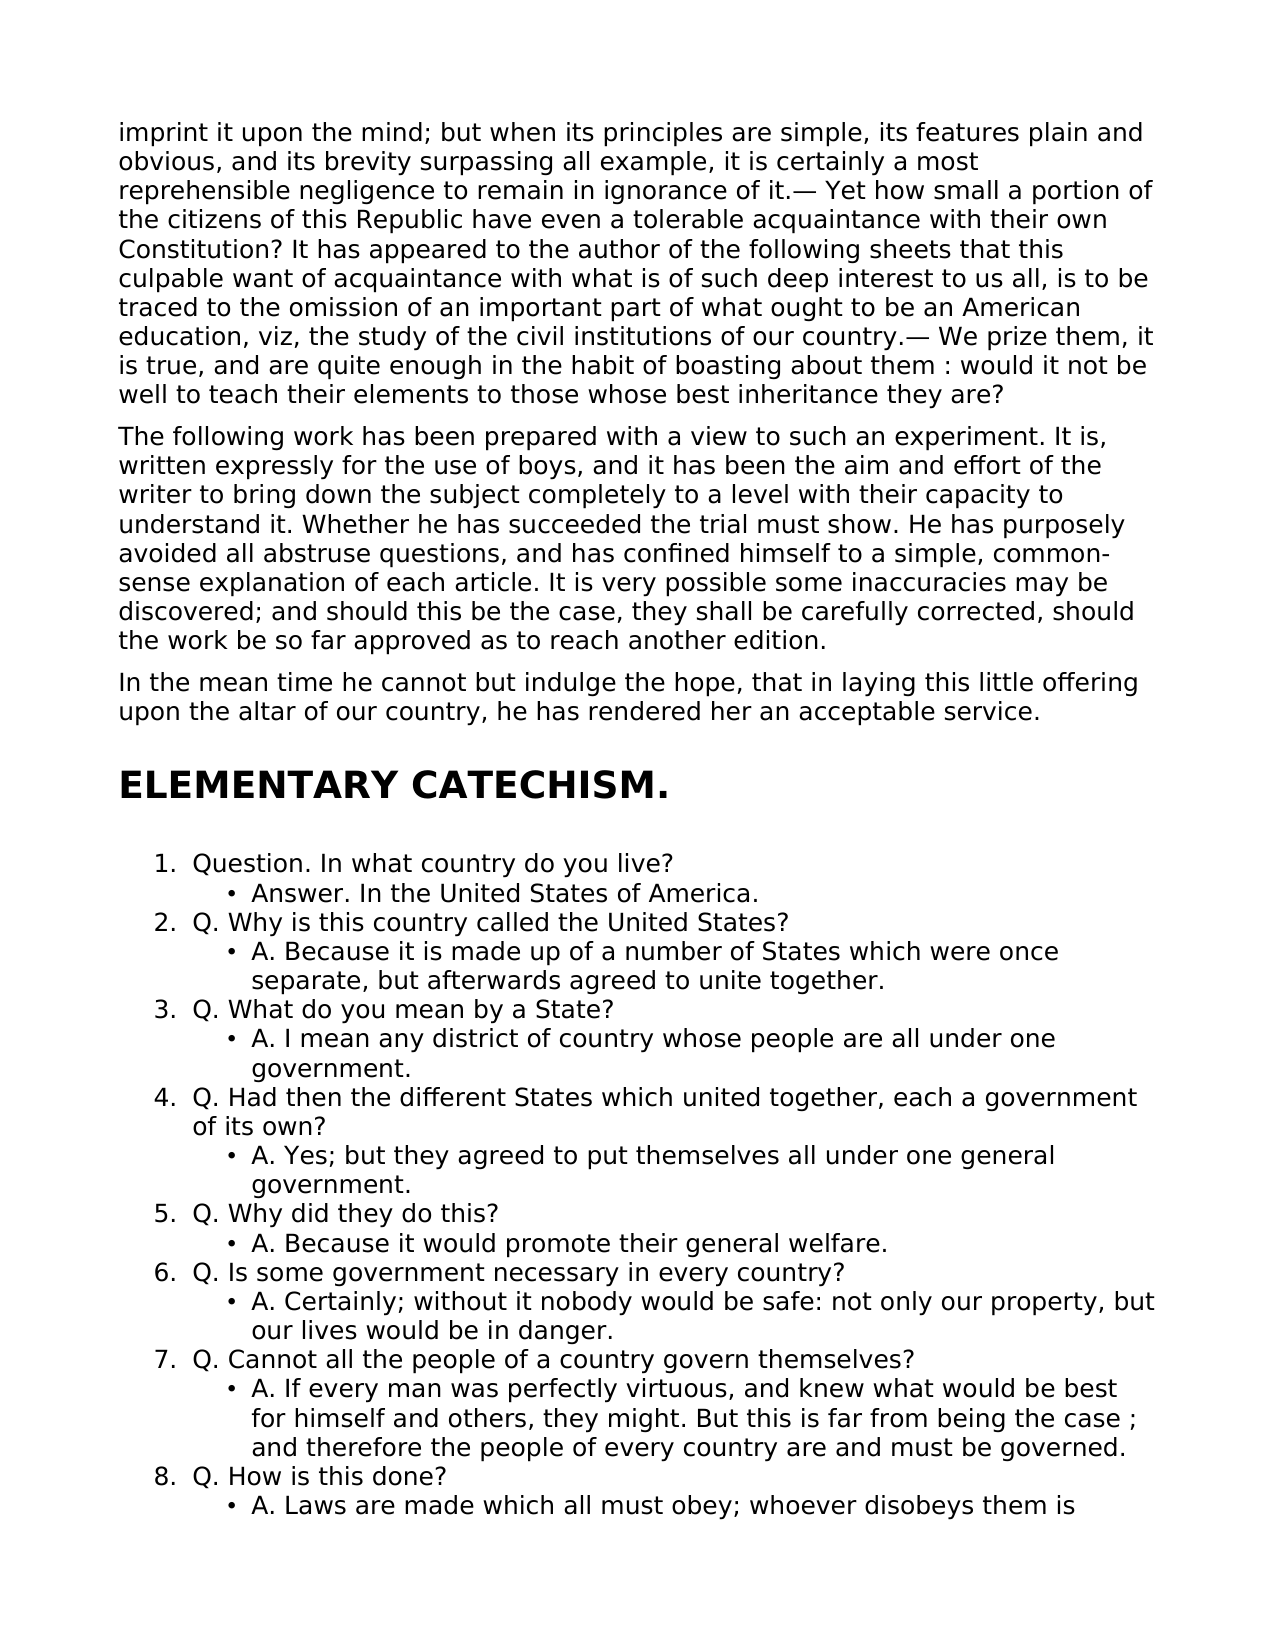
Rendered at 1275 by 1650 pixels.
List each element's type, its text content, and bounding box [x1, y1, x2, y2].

list A. Yes; but they agreed to put themselves all under one general government. [236, 1141, 1157, 1199]
list A. I mean any district of country whose people are all under one government. [236, 1024, 1157, 1083]
text The following work has been prepared with a view to such an experiment. It is, written expressly for the use of boys, and it has been the aim and effort of the writer to bring down the subject completely to a level with their capacity to understand it. Whether he has succeeded the trial must show. He has purposely avoided all abstruse questions, and has confined himself to a simple, common-sense explanation of each article. It is very possible some inaccuracies may be discovered; and should this be the case, they shall be carefully corrected, should the work be so far approved as to reach another edition. [118, 422, 1157, 656]
list A. Because it would promote their general welfare. [236, 1229, 1157, 1258]
list A. Laws are made which all must obey; whoever disobeys them is [236, 1491, 1157, 1520]
list Q. Had then the different States which united together, each a government of its own? [177, 1083, 1157, 1141]
list Q. Why did they do this? [177, 1199, 1157, 1229]
list Q. Why is this country called the United States? [177, 908, 1157, 937]
list Q. Is some government necessary in every country? [177, 1258, 1157, 1287]
list Q. Cannot all the people of a country govern themselves? [177, 1345, 1157, 1374]
list Q. What do you mean by a State? [177, 995, 1157, 1024]
list A. Because it is made up of a number of States which were once separate, but afterwards agreed to unite together. [236, 937, 1157, 995]
list Answer. In the United States of America. [236, 879, 1157, 908]
list A. If every man was perfectly virtuous, and knew what would be best for himself and others, they might. But this is far from being the case ; and therefore the people of every country are and must be governed. [236, 1374, 1157, 1462]
list Q. How is this done? [177, 1462, 1157, 1491]
text In the mean time he cannot but indulge the hope, that in laying this little offering upon the altar of our country, he has rendered her an acceptable service. [118, 668, 1157, 726]
list A. Certainly; without it nobody would be safe: not only our property, but our lives would be in danger. [236, 1287, 1157, 1345]
list Question. In what country do you live? [177, 849, 1157, 879]
text imprint it upon the mind; but when its principles are simple, its features plain and obvious, and its brevity surpassing all example, it is certainly a most reprehensible negligence to remain in ignorance of it.— Yet how small a portion of the citizens of this Republic have even a tolerable acquaintance with their own Constitution? It has appeared to the author of the following sheets that this culpable want of acquaintance with what is of such deep interest to us all, is to be traced to the omission of an important part of what ought to be an American education, viz, the study of the civil institutions of our country.— We prize them, it is true, and are quite enough in the habit of boasting about them : would it not be well to teach their elements to those whose best inheritance they are? [118, 118, 1157, 410]
subtitle ELEMENTARY CATECHISM. [118, 764, 1157, 808]
